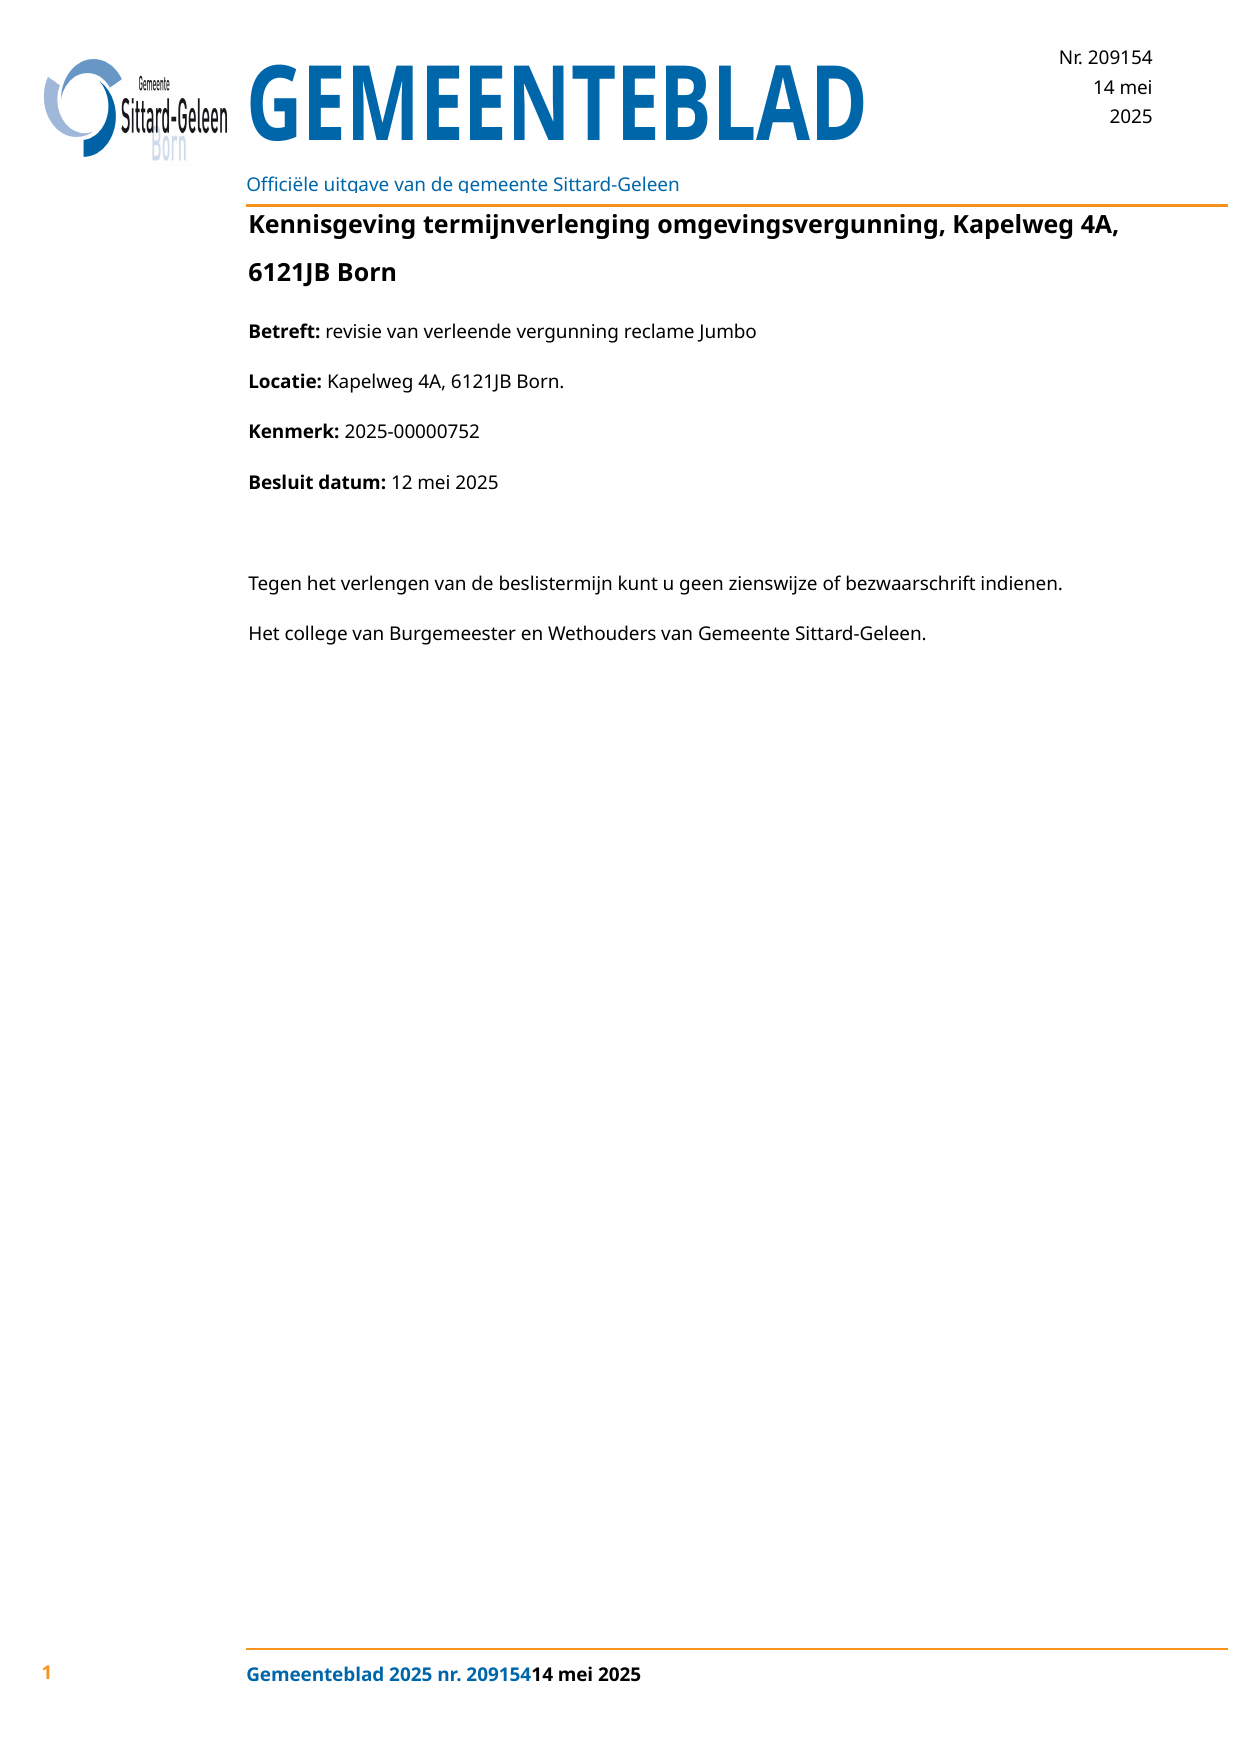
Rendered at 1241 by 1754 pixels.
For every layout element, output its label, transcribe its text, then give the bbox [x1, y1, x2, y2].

picture [41, 47, 231, 172]
text Tegen het verlengen van de beslistermijn kunt u geen zienswijze of bezwaarschrift indienen. [248, 570, 1152, 596]
text Besluit datum: 12 mei 2025 [248, 469, 1152, 495]
text Kennisgeving termijnverlenging omgevingsvergunning, Kapelweg 4A, 6121JB Born [248, 207, 1152, 288]
text Kenmerk: 2025-00000752 [248, 419, 1152, 444]
text Locatie: Kapelweg 4A, 6121JB Born. [248, 368, 1152, 394]
text Betreft: revisie van verleende vergunning reclame Jumbo [248, 318, 1152, 344]
text Het college van Burgemeester en Wethouders van Gemeente Sittard-Geleen. [248, 620, 1152, 646]
